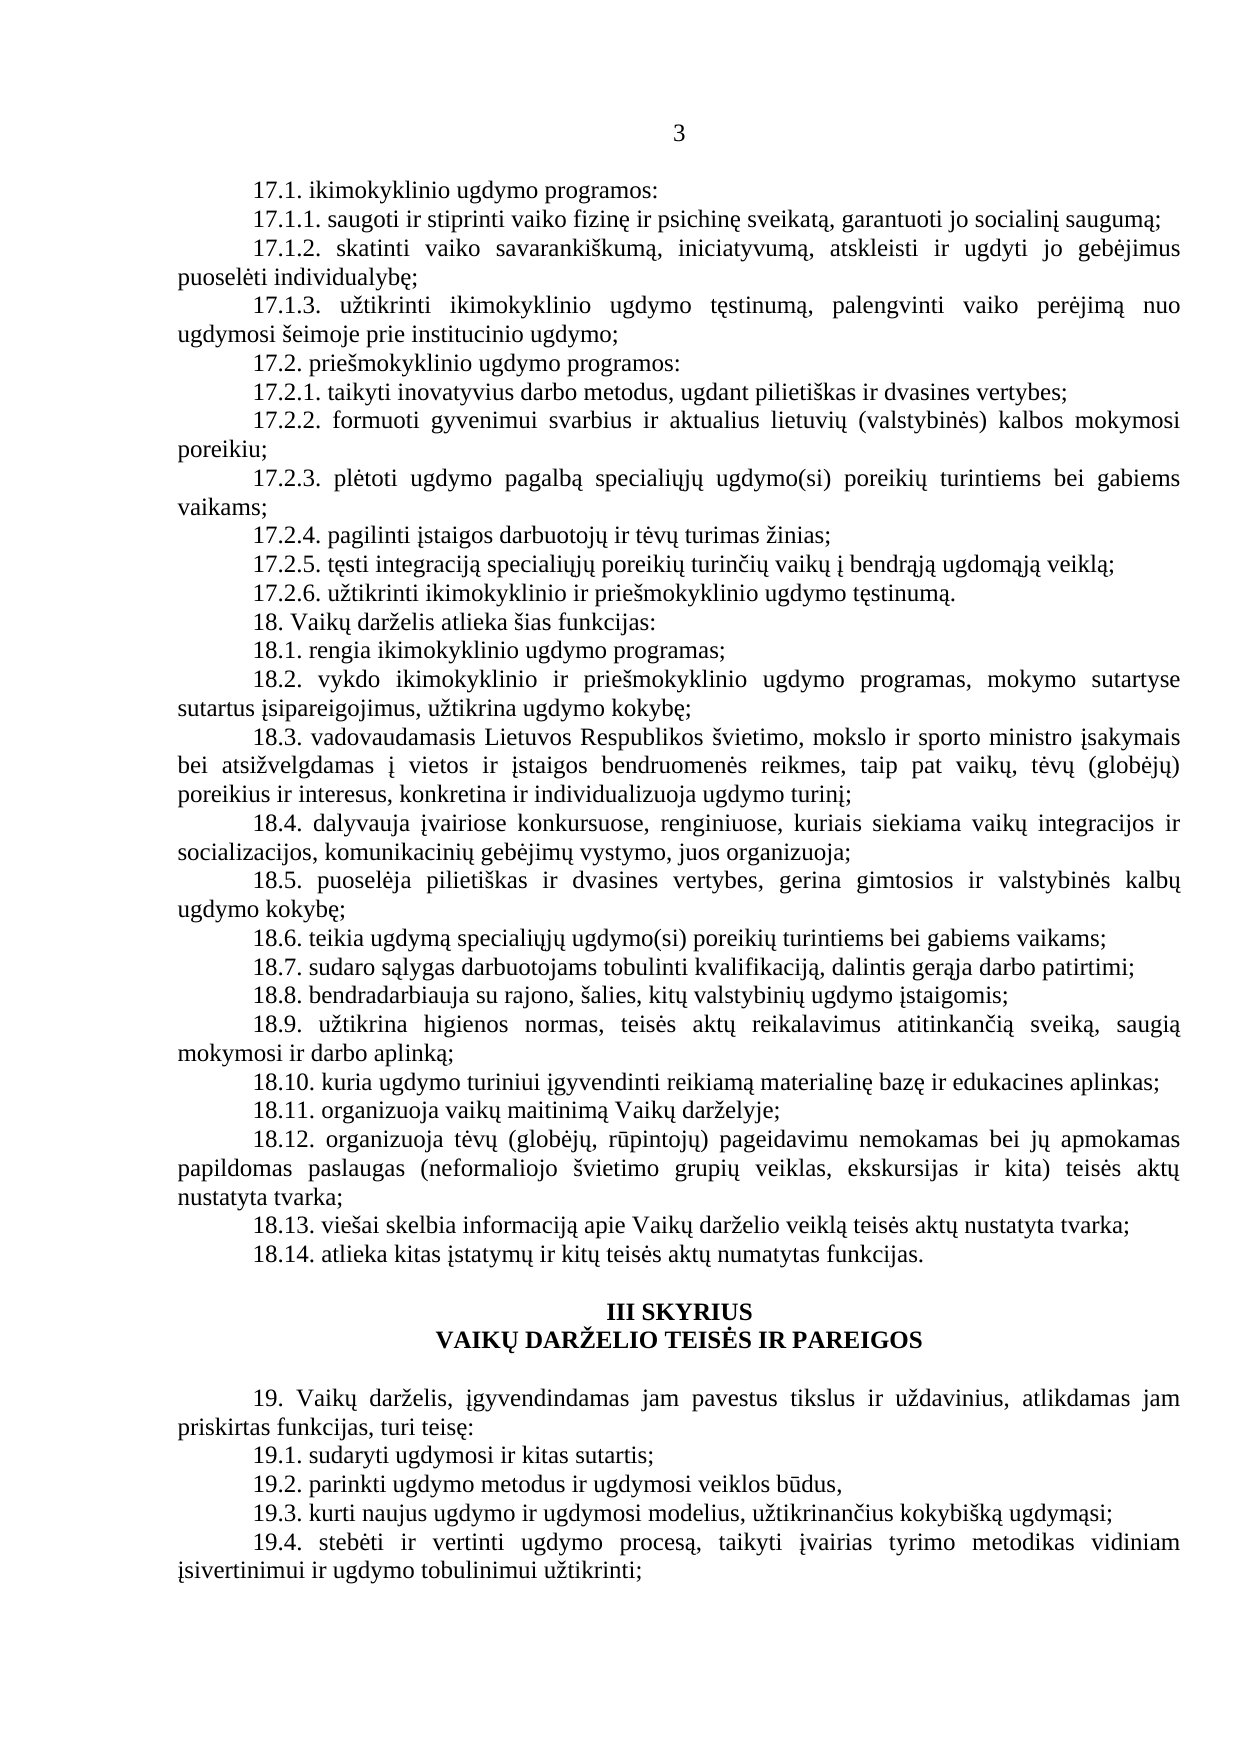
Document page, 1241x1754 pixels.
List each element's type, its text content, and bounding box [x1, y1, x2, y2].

text 18.1. rengia ikimokyklinio ugdymo programas; [177, 636, 1181, 664]
text 18.2. vykdo ikimokyklinio ir priešmokyklinio ugdymo programas, mokymo sutartyse sutartus įsipareigojimus, užtikrina ugdymo kokybę; [177, 664, 1181, 722]
text 17.1. ikimokyklinio ugdymo programos: [177, 176, 1181, 204]
text 18.6. teikia ugdymą specialiųjų ugdymo(si) poreikių turintiems bei gabiems vaikams; [177, 923, 1181, 952]
text 17.2.3. plėtoti ugdymo pagalbą specialiųjų ugdymo(si) poreikių turintiems bei gabiems vaikams; [177, 463, 1181, 521]
text 19.3. kurti naujus ugdymo ir ugdymosi modelius, užtikrinančius kokybišką ugdymąsi; [177, 1498, 1181, 1527]
text 18.13. viešai skelbia informaciją apie Vaikų darželio veiklą teisės aktų nustatyta tvarka; [177, 1211, 1181, 1239]
text 18.8. bendradarbiauja su rajono, šalies, kitų valstybinių ugdymo įstaigomis; [177, 981, 1181, 1009]
text 17.2. priešmokyklinio ugdymo programos: [177, 348, 1181, 377]
text 17.2.1. taikyti inovatyvius darbo metodus, ugdant pilietiškas ir dvasines vertybes; [177, 377, 1181, 406]
text 18.4. dalyvauja įvairiose konkursuose, renginiuose, kuriais siekiama vaikų integracijos ir socializacijos, komunikacinių gebėjimų vystymo, juos organizuoja; [177, 808, 1181, 866]
text III SKYRIUS [177, 1297, 1181, 1326]
text 18.12. organizuoja tėvų (globėjų, rūpintojų) pageidavimu nemokamas bei jų apmokamas papildomas paslaugas (neformaliojo švietimo grupių veiklas, ekskursijas ir kita) teisės aktų nustatyta tvarka; [177, 1124, 1181, 1211]
text 17.1.2. skatinti vaiko savarankiškumą, iniciatyvumą, atskleisti ir ugdyti jo gebėjimus puoselėti individualybę; [177, 233, 1181, 291]
text 19. Vaikų darželis, įgyvendindamas jam pavestus tikslus ir uždavinius, atlikdamas jam priskirtas funkcijas, turi teisę: [177, 1383, 1181, 1441]
text 18.7. sudaro sąlygas darbuotojams tobulinti kvalifikaciją, dalintis gerąja darbo patirtimi; [177, 952, 1181, 981]
text 17.2.5. tęsti integraciją specialiųjų poreikių turinčių vaikų į bendrąją ugdomąją veiklą; [177, 549, 1181, 578]
text 17.2.2. formuoti gyvenimui svarbius ir aktualius lietuvių (valstybinės) kalbos mokymosi poreikiu; [177, 406, 1181, 463]
text 18.10. kuria ugdymo turiniui įgyvendinti reikiamą materialinę bazę ir edukacines aplinkas; [177, 1067, 1181, 1096]
text 18.5. puoselėja pilietiškas ir dvasines vertybes, gerina gimtosios ir valstybinės kalbų ugdymo kokybę; [177, 866, 1181, 923]
text 18.14. atlieka kitas įstatymų ir kitų teisės aktų numatytas funkcijas. [177, 1239, 1181, 1268]
text 17.1.3. užtikrinti ikimokyklinio ugdymo tęstinumą, palengvinti vaiko perėjimą nuo ugdymosi šeimoje prie institucinio ugdymo; [177, 291, 1181, 348]
text 17.2.4. pagilinti įstaigos darbuotojų ir tėvų turimas žinias; [177, 521, 1181, 549]
text 19.2. parinkti ugdymo metodus ir ugdymosi veiklos būdus, [177, 1469, 1181, 1498]
text 17.2.6. užtikrinti ikimokyklinio ir priešmokyklinio ugdymo tęstinumą. [177, 578, 1181, 607]
text 17.1.1. saugoti ir stiprinti vaiko fizinę ir psichinę sveikatą, garantuoti jo socialinį saugumą; [177, 204, 1181, 233]
text 18.11. organizuoja vaikų maitinimą Vaikų darželyje; [177, 1096, 1181, 1124]
text 19.1. sudaryti ugdymosi ir kitas sutartis; [177, 1441, 1181, 1469]
text 19.4. stebėti ir vertinti ugdymo procesą, taikyti įvairias tyrimo metodikas vidiniam įsivertinimui ir ugdymo tobulinimui užtikrinti; [177, 1527, 1181, 1584]
text 18. Vaikų darželis atlieka šias funkcijas: [177, 607, 1181, 636]
text VAIKŲ DARŽELIO TEISĖS IR PAREIGOS [177, 1326, 1181, 1354]
text 18.3. vadovaudamasis Lietuvos Respublikos švietimo, mokslo ir sporto ministro įsakymais bei atsižvelgdamas į vietos ir įstaigos bendruomenės reikmes, taip pat vaikų, tėvų (globėjų) poreikius ir interesus, konkretina ir individualizuoja ugdymo turinį; [177, 722, 1181, 808]
text 18.9. užtikrina higienos normas, teisės aktų reikalavimus atitinkančią sveiką, saugią mokymosi ir darbo aplinką; [177, 1009, 1181, 1067]
